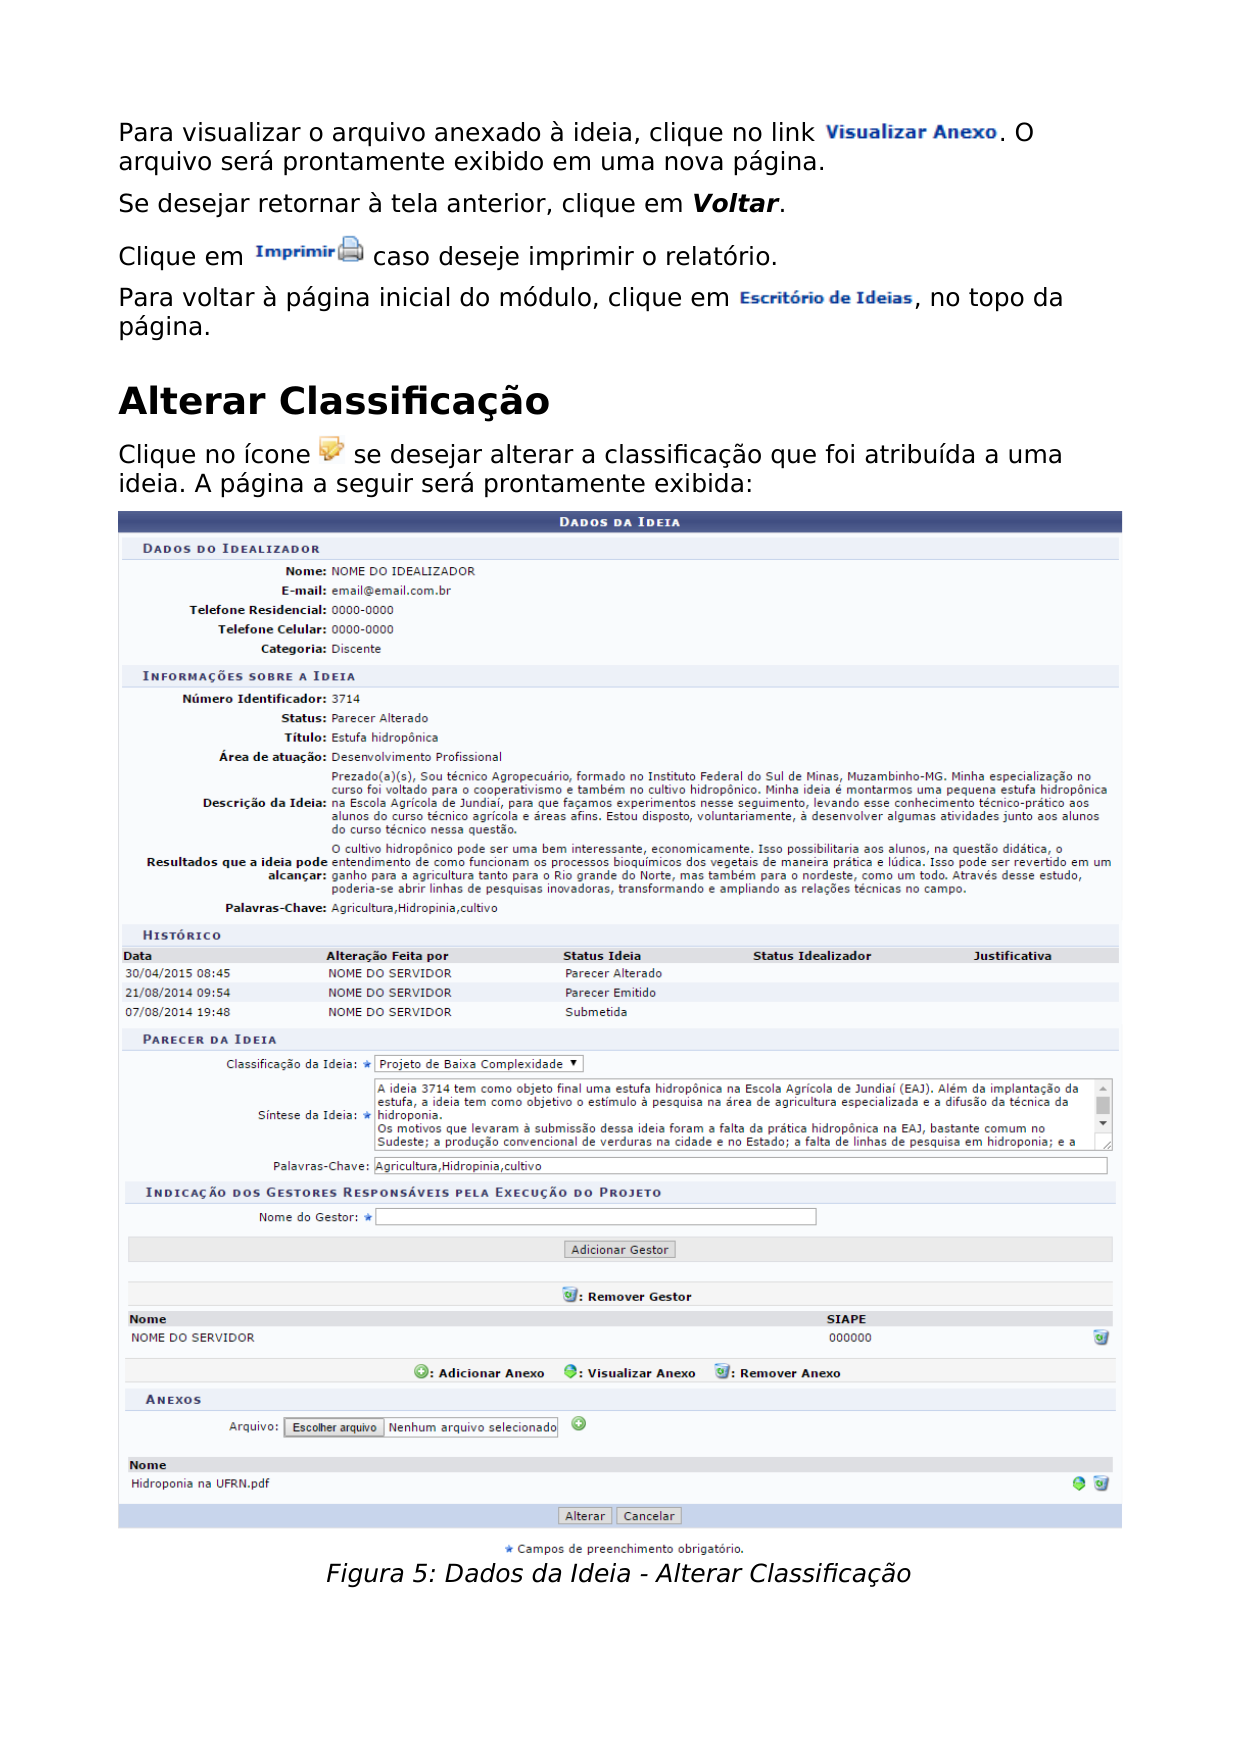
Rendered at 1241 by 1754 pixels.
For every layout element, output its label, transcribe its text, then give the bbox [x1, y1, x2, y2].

text Clique em caso deseje imprimir o relatório. [118, 231, 1122, 271]
text Se desejar retornar à tela anterior, clique em Voltar. [118, 189, 1122, 218]
picture [823, 122, 999, 142]
text Clique no ícone se desejar alterar a classificação que foi atribuída a uma ideia. A página a seguir será prontamente exibida: [118, 435, 1122, 499]
text Para visualizar o arquivo anexado à ideia, clique no link . O arquivo será prontamente exibido em uma nova página. [118, 118, 1122, 176]
text Figura 5: Dados da Ideia - Alterar Classificação [118, 1559, 1122, 1588]
subtitle Alterar Classificação [118, 379, 1122, 423]
text Para voltar à página inicial do módulo, clique em , no topo da página. [118, 283, 1122, 342]
picture [738, 289, 914, 307]
picture [252, 230, 365, 265]
picture [318, 435, 346, 464]
picture [118, 511, 1123, 1559]
